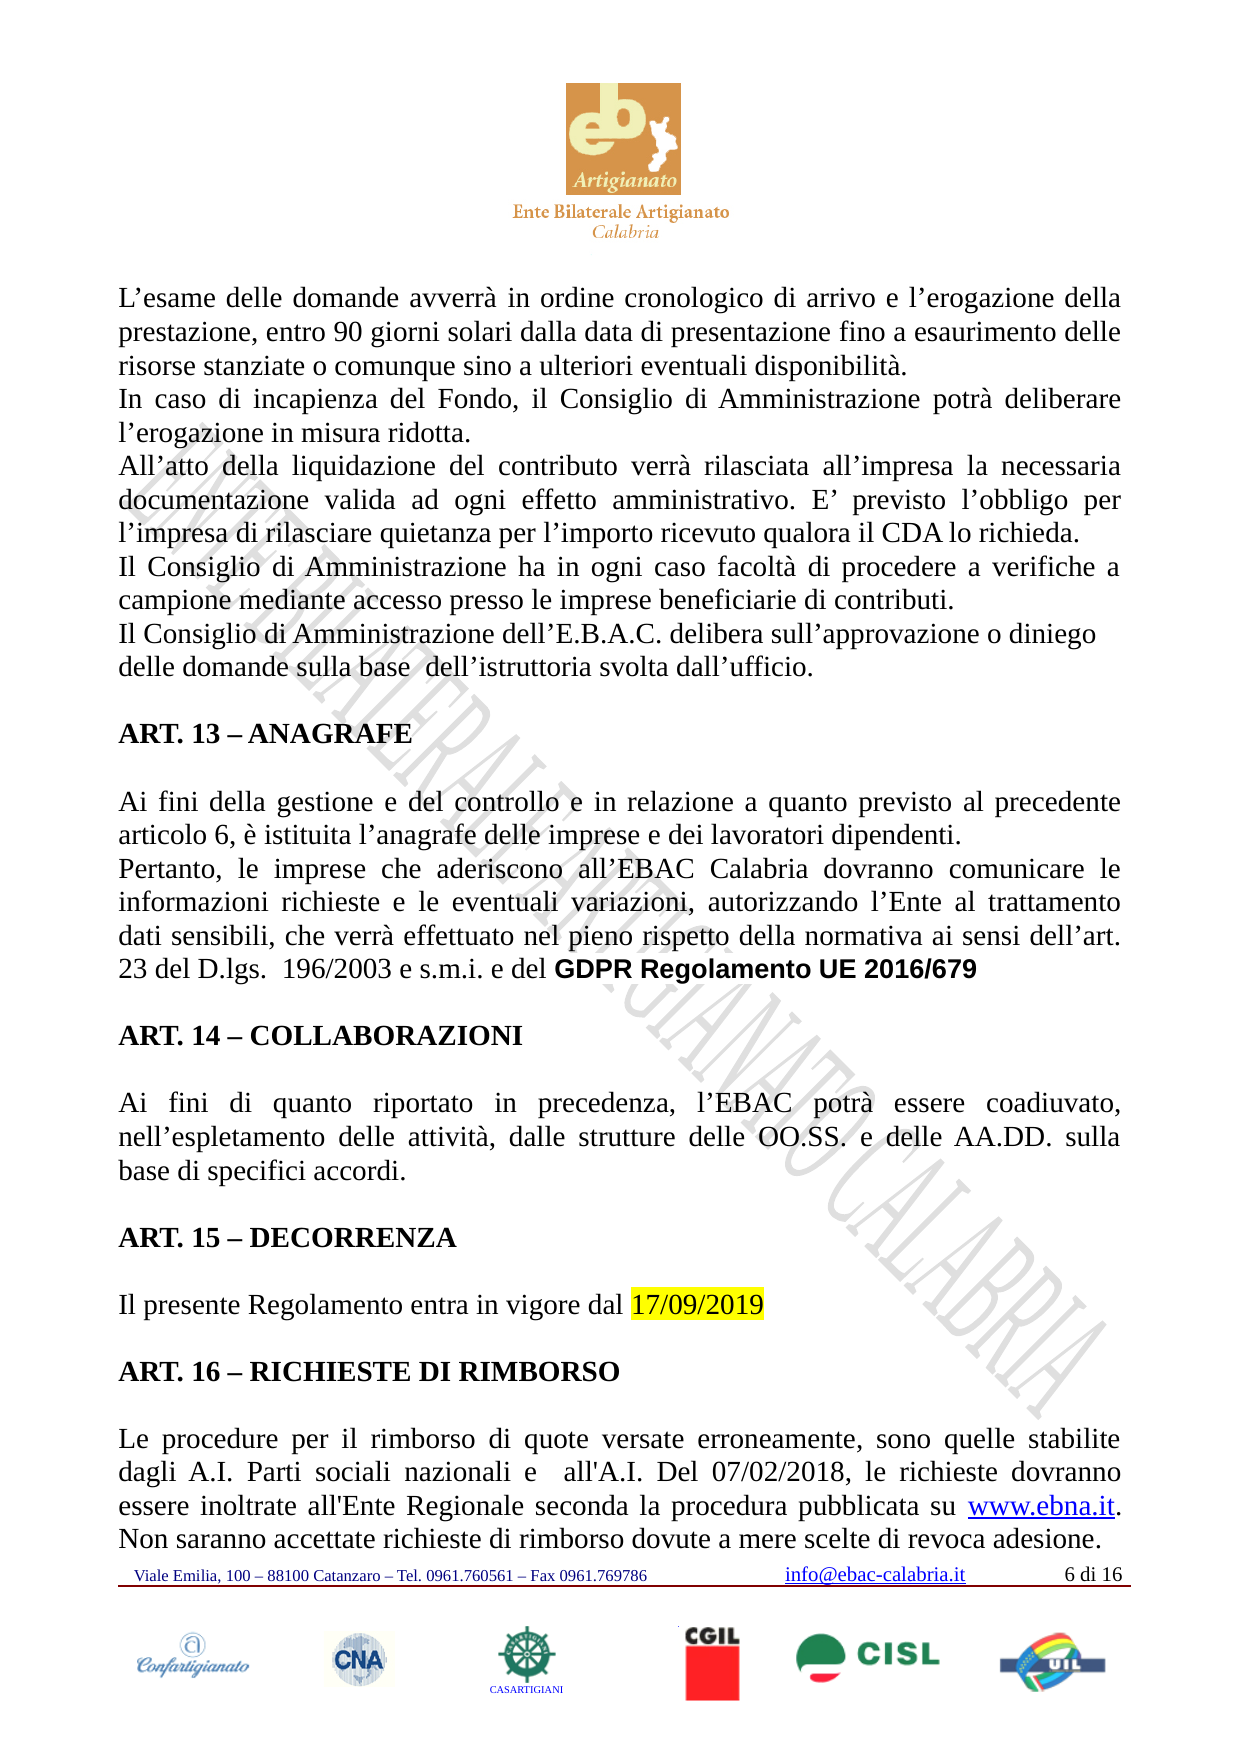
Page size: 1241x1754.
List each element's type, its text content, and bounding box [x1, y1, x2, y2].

text L’esame delle domande avverrà in ordine cronologico di arrivo e l’erogazione della prestazione, entro 90 giorni solari dalla data di presentazione fino a esaurimento delle risorse stanziate o comunque sino a ulteriori eventuali disponibilità. [118, 281, 1122, 381]
text [986, 1287, 1030, 1320]
text [765, 1018, 1122, 1052]
text [951, 1287, 991, 1320]
text Il presente Regolamento entra in vigore dal 17/09/2019 [118, 1287, 972, 1320]
text [979, 1220, 1122, 1253]
text All’atto della liquidazione del contributo verrà rilasciata all’impresa la necessaria documentazione valida ad ogni effetto amministrativo. E’ previsto l’obbligo per l’impresa di rilasciare quietanza per l’importo ricevuto qualora il CDA lo richieda. [118, 448, 228, 549]
text [902, 1220, 992, 1253]
text Il Consiglio di Amministrazione dell’E.B.A.C. delibera sull’approvazione o diniego delle domande sulla base dell’istruttoria svolta dall’ufficio. [309, 616, 1122, 683]
text [1037, 1287, 1122, 1320]
text [1060, 1354, 1122, 1387]
text [879, 1220, 923, 1253]
text Pertanto, le imprese che aderiscono all’EBAC Calabria dovranno comunicare le informazioni richieste e le eventuali variazioni, autorizzando l’Ente al trattamento dati sensibili, che verrà effettuato nel pieno rispetto della normativa ai sensi dell’art. 23 del D.lgs. 196/2003 e s.m.i. e del GDPR Regolamento UE 2016/679 [118, 851, 677, 985]
text [1015, 1287, 1054, 1319]
text [751, 1018, 790, 1052]
text Ai fini della gestione e del controllo e in relazione a quanto previsto al precedente articolo 6, è istituita l’anagrafe delle imprese e dei lavoratori dipendenti. [118, 784, 468, 851]
text ART. 15 – DECORRENZA [118, 1220, 891, 1253]
text All’atto della liquidazione del contributo verrà rilasciata all’impresa la necessaria documentazione valida ad ogni effetto amministrativo. E’ previsto l’obbligo per l’impresa di rilasciare quietanza per l’importo ricevuto qualora il CDA lo richieda. [181, 448, 1122, 549]
text ART. 13 – ANAGRAFE [118, 717, 403, 750]
text [701, 1018, 752, 1052]
text ART. 14 – COLLABORAZIONI [118, 1018, 706, 1052]
text Il Consiglio di Amministrazione dell’E.B.A.C. delibera sull’approvazione o diniego delle domande sulla base dell’istruttoria svolta dall’ufficio. [286, 616, 345, 666]
text ART. 13 – ANAGRAFE [382, 717, 457, 750]
text ART. 16 – RICHIESTE DI RIMBORSO [118, 1354, 1022, 1387]
text ART. 13 – ANAGRAFE [443, 717, 482, 747]
text [1008, 1354, 1057, 1387]
text Il Consiglio di Amministrazione dell’E.B.A.C. delibera sull’approvazione o diniego delle domande sulla base dell’istruttoria svolta dall’ufficio. [118, 616, 317, 683]
text ART. 13 – ANAGRAFE [463, 717, 1122, 750]
text Ai fini di quanto riportato in precedenza, l’EBAC potrà essere coadiuvato, nell’espletamento delle attività, dalle strutture delle OO.SS. e delle AA.DD. sulla base di specifici accordi. [118, 1086, 1122, 1186]
text Le procedure per il rimborso di quote versate erroneamente, sono quelle stabilite dagli A.I. Parti sociali nazionali e all'A.I. Del 07/02/2018, le richieste dovranno essere inoltrate all'Ente Regionale seconda la procedura pubblicata su www.ebna.it. Non saranno accettate richieste di rimborso dovute a mere scelte di revoca adesione. [118, 1421, 1122, 1555]
text Ai fini della gestione e del controllo e in relazione a quanto previsto al precedente articolo 6, è istituita l’anagrafe delle imprese e dei lavoratori dipendenti. [527, 784, 1122, 851]
text Pertanto, le imprese che aderiscono all’EBAC Calabria dovranno comunicare le informazioni richieste e le eventuali variazioni, autorizzando l’Ente al trattamento dati sensibili, che verrà effettuato nel pieno rispetto della normativa ai sensi dell’art. 23 del D.lgs. 196/2003 e s.m.i. e del GDPR Regolamento UE 2016/679 [633, 851, 1122, 985]
text In caso di incapienza del Fondo, il Consiglio di Amministrazione potrà deliberare l’erogazione in misura ridotta. [118, 381, 1122, 448]
text Ai fini della gestione e del controllo e in relazione a quanto previsto al precedente articolo 6, è istituita l’anagrafe delle imprese e dei lavoratori dipendenti. [468, 784, 559, 848]
text Il Consiglio di Amministrazione ha in ogni caso facoltà di procedere a verifiche a campione mediante accesso presso le imprese beneficiarie di contributi. [303, 549, 1122, 616]
text Il Consiglio di Amministrazione ha in ogni caso facoltà di procedere a verifiche a campione mediante accesso presso le imprese beneficiarie di contributi. [118, 549, 322, 616]
text [726, 1018, 762, 1052]
